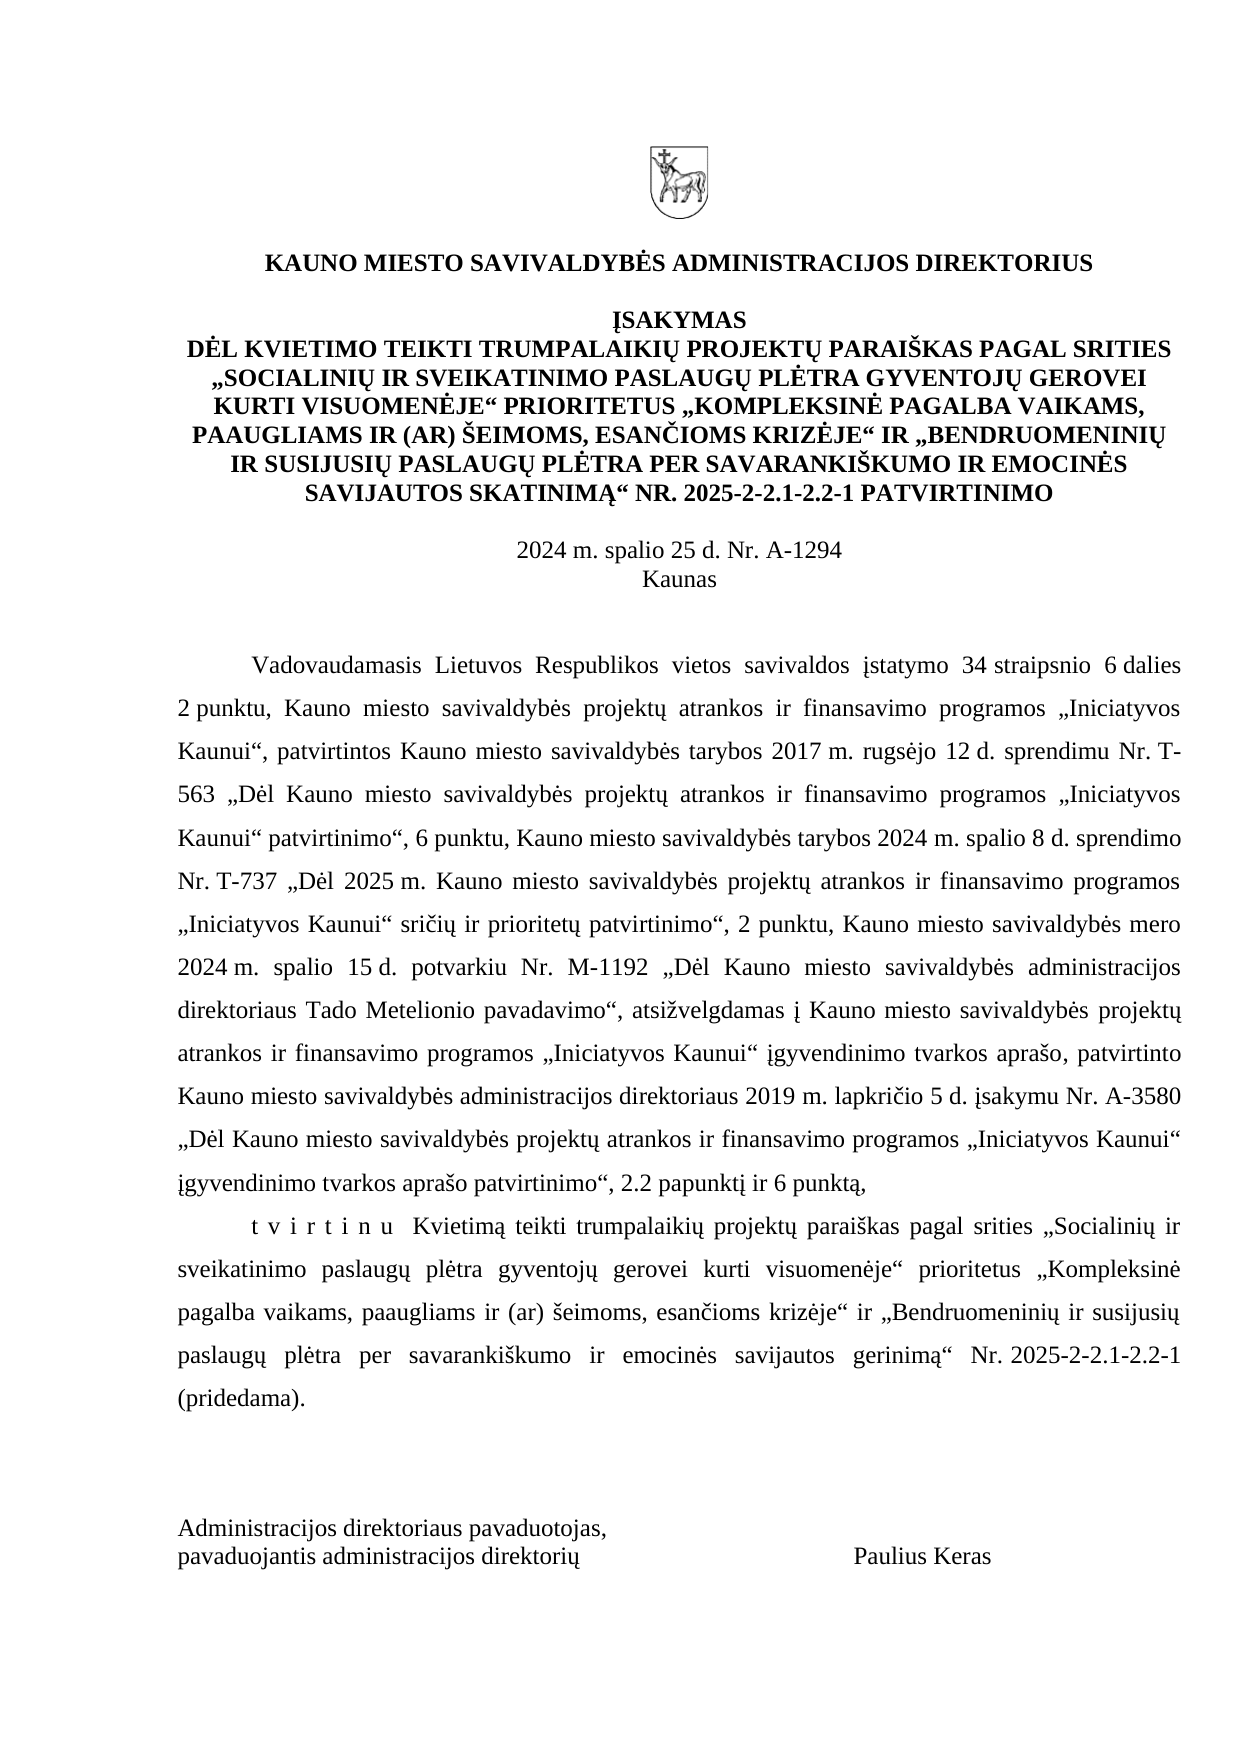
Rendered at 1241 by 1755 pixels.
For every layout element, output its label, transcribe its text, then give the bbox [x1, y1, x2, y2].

text 2024 m. spalio 25 d. Nr. A-1294 [177, 535, 1181, 564]
text Vadovaudamasis Lietuvos Respublikos vietos savivaldos įstatymo 34 straipsnio 6 dalies 2 punktu, Kauno miesto savivaldybės projektų atrankos ir finansavimo programos „Iniciatyvos Kaunui“, patvirtintos Kauno miesto savivaldybės tarybos 2017 m. rugsėjo 12 d. sprendimu Nr. T-563 „Dėl Kauno miesto savivaldybės projektų atrankos ir finansavimo programos „Iniciatyvos Kaunui“ patvirtinimo“, 6 punktu, Kauno miesto savivaldybės tarybos 2024 m. spalio 8 d. sprendimo Nr. T-737 „Dėl 2025 m. Kauno miesto savivaldybės projektų atrankos ir finansavimo programos „Iniciatyvos Kaunui“ sričių ir prioritetų patvirtinimo“, 2 punktu, Kauno miesto savivaldybės mero 2024 m. spalio 15 d. potvarkiu Nr. M-1192 „Dėl Kauno miesto savivaldybės administracijos direktoriaus Tado Metelionio pavadavimo“, atsižvelgdamas į Kauno miesto savivaldybės projektų atrankos ir finansavimo programos „Iniciatyvos Kaunui“ įgyvendinimo tvarkos aprašo, patvirtinto Kauno miesto savivaldybės administracijos direktoriaus 2019 m. lapkričio 5 d. įsakymu Nr. A-3580 „Dėl Kauno miesto savivaldybės projektų atrankos ir finansavimo programos „Iniciatyvos Kaunui“ įgyvendinimo tvarkos aprašo patvirtinimo“, 2.2 papunktį ir 6 punktą, [177, 650, 1181, 1196]
text pavaduojantis administracijos direktorių Paulius Keras [177, 1541, 1181, 1570]
text ĮSAKYMAS [177, 305, 1181, 334]
text t v i r t i n u Kvietimą teikti trumpalaikių projektų paraiškas pagal srities „Socialinių ir sveikatinimo paslaugų plėtra gyventojų gerovei kurti visuomenėje“ prioritetus „Kompleksinė pagalba vaikams, paaugliams ir (ar) šeimoms, esančioms krizėje“ ir „Bendruomeninių ir susijusių paslaugų plėtra per savarankiškumo ir emocinės savijautos gerinimą“ Nr. 2025-2-2.1-2.2-1 (pridedama). [177, 1211, 1181, 1412]
text Administracijos direktoriaus pavaduotojas, [177, 1513, 1181, 1541]
text Kaunas [177, 564, 1181, 593]
text DĖL KVIETIMO TEIKTI TRUMPALAIKIŲ PROJEKTŲ PARAIŠKAS PAGAL SRITIES „SOCIALINIŲ IR SVEIKATINIMO PASLAUGŲ PLĖTRA GYVENTOJŲ GEROVEI KURTI VISUOMENĖJE“ PRIORITETUS „KOMPLEKSINĖ PAGALBA VAIKAMS, PAAUGLIAMS IR (AR) ŠEIMOMS, ESANČIOMS KRIZĖJE“ IR „BENDRUOMENINIŲ IR SUSIJUSIŲ PASLAUGŲ PLĖTRA PER SAVARANKIŠKUMO IR EMOCINĖS SAVIJAUTOS SKATINIMĄ“ NR. 2025-2-2.1-2.2-1 PATVIRTINIMO [177, 334, 1181, 506]
text KAUNO MIESTO SAVIVALDYBĖS ADMINISTRACIJOS DIREKTORIUS [177, 248, 1181, 276]
